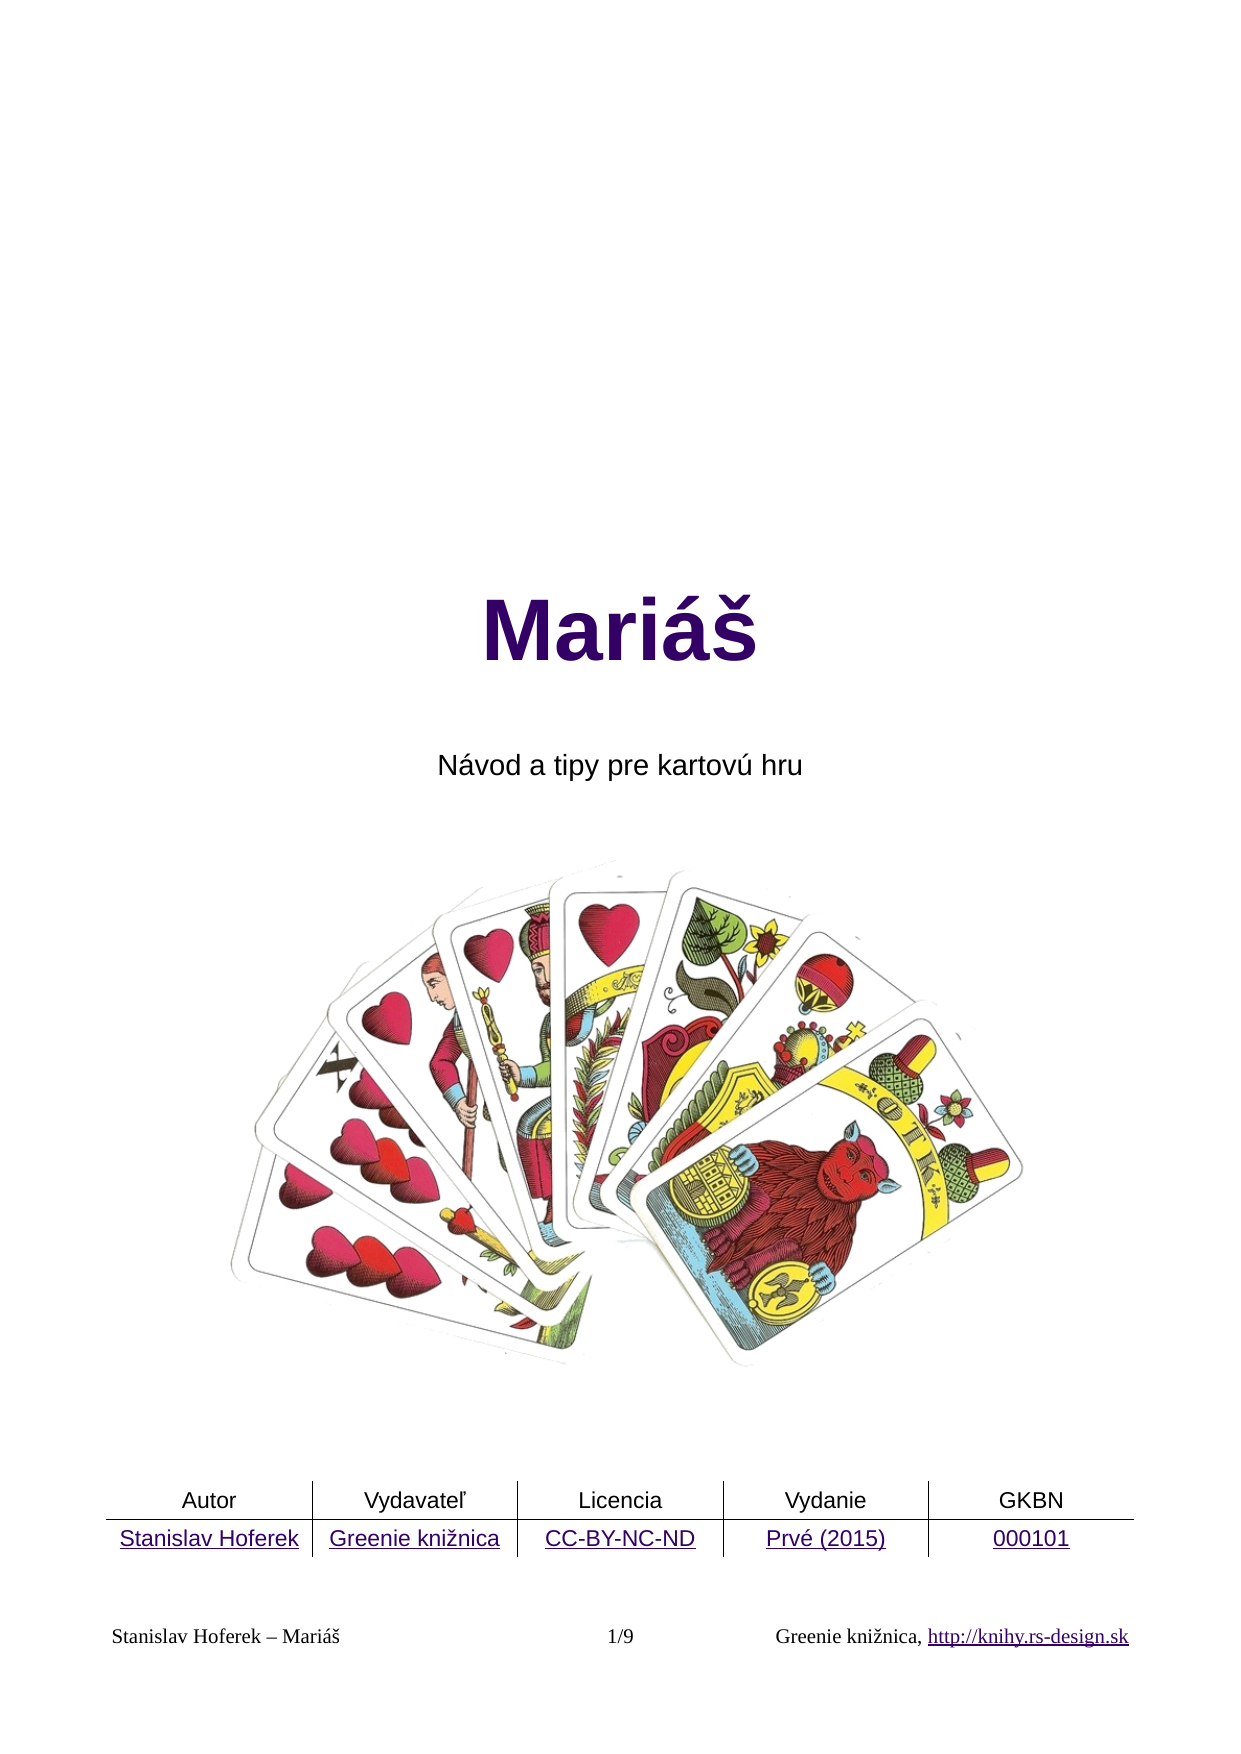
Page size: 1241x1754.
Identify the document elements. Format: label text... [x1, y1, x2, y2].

table_header Vydavateľ [313, 1481, 517, 1519]
table_cell Prvé (2015) [724, 1520, 928, 1557]
subtitle Mariáš [106, 579, 1134, 679]
table_header Licencia [518, 1481, 723, 1519]
table_header GKBN [929, 1481, 1134, 1519]
table_cell 000101 [929, 1520, 1134, 1557]
picture [206, 860, 1034, 1378]
table_cell CC-BY-NC-ND [518, 1520, 723, 1557]
table_header Vydanie [724, 1481, 928, 1519]
subtitle Návod a tipy pre kartovú hru [106, 748, 1134, 782]
table_cell Stanislav Hoferek [106, 1520, 312, 1557]
table_header Autor [106, 1481, 312, 1519]
table_cell Greenie knižnica [313, 1520, 517, 1557]
